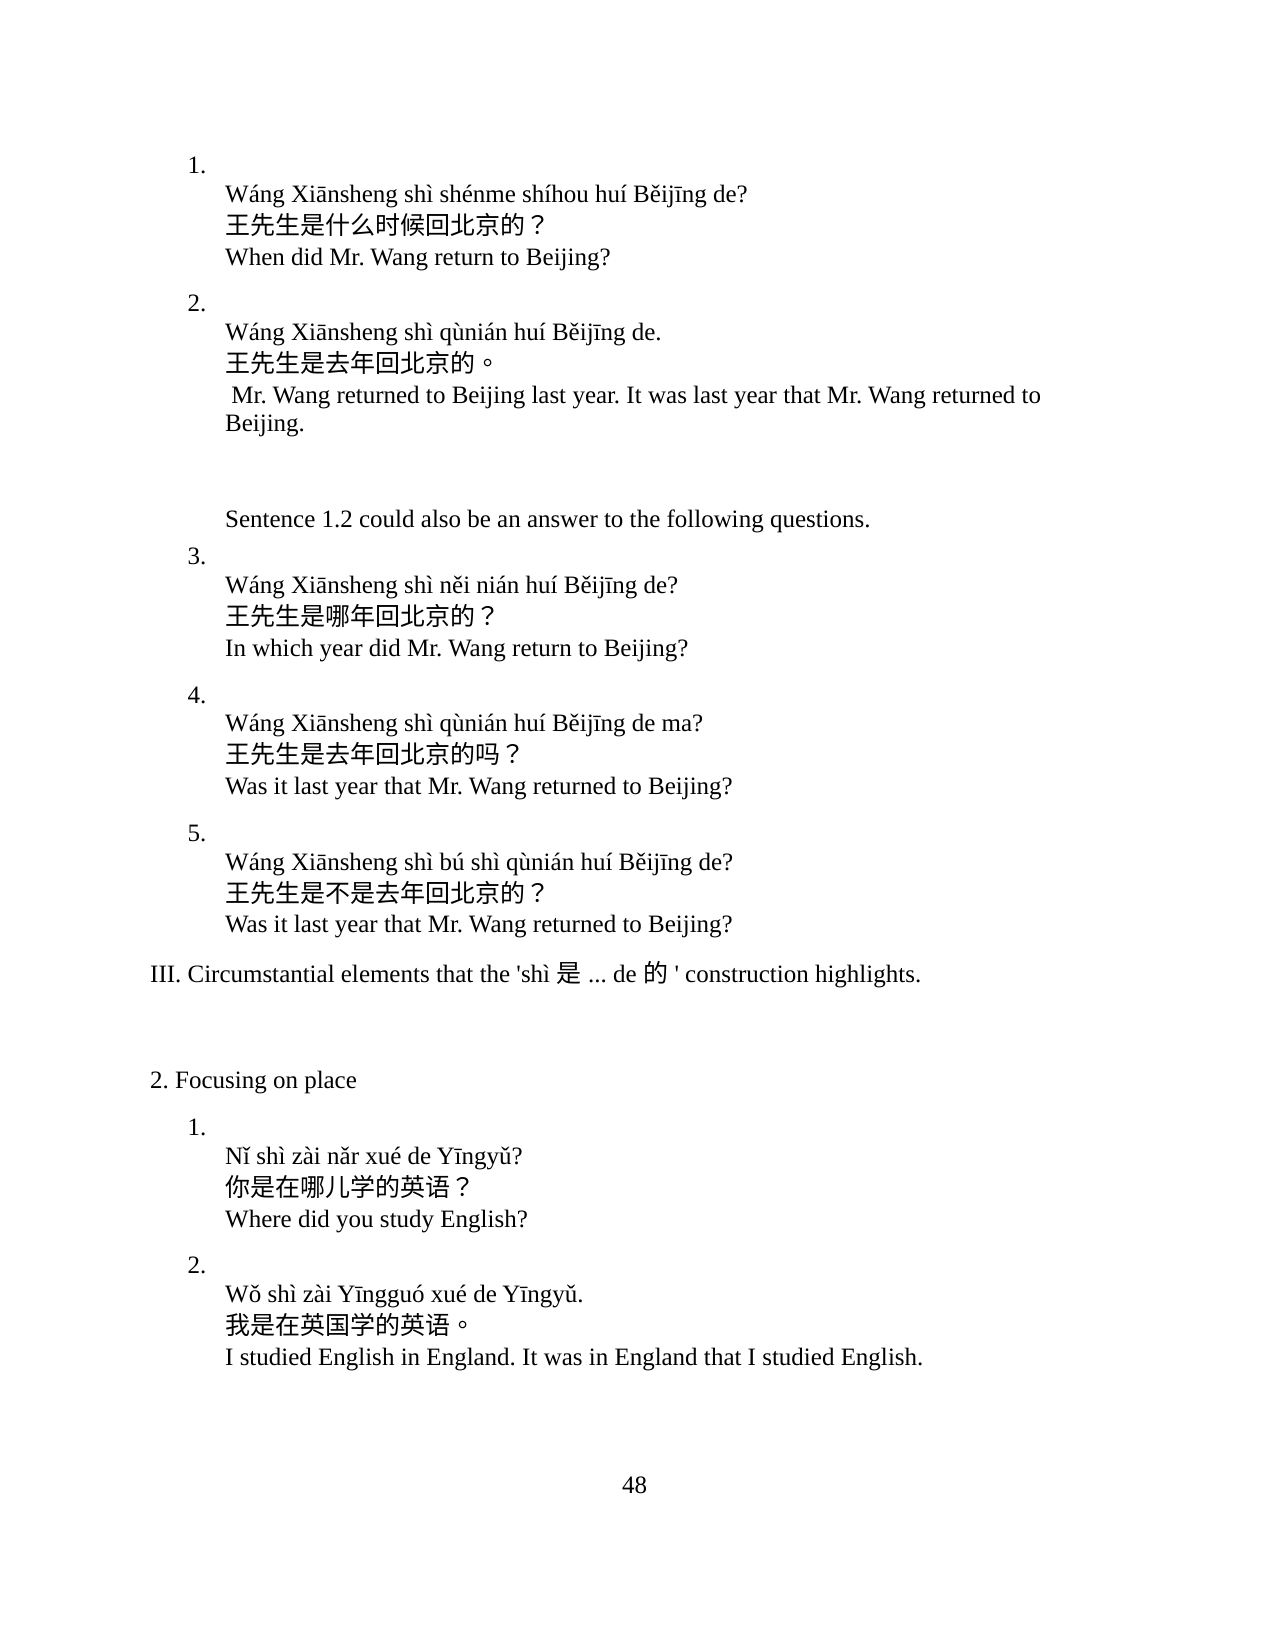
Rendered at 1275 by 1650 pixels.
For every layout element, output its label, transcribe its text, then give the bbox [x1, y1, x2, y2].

list Wáng Xiānsheng shì qùnián huí Běijīng de ma? 王先生是去年回北京的吗？ Was it last year that Mr. Wang returned to Beijing? [187, 680, 1125, 800]
list Sentence 1.2 could also be an answer to the following questions. [187, 504, 1125, 532]
list Wáng Xiānsheng shì něi nián huí Běijīng de? 王先生是哪年回北京的？ In which year did Mr. Wang return to Beijing? [187, 541, 1125, 662]
list Wáng Xiānsheng shì shénme shíhou huí Běijīng de? 王先生是什么时候回北京的？ When did Mr. Wang return to Beijing? [187, 150, 1125, 270]
list Wǒ shì zài Yīngguó xué de Yīngyǔ. 我是在英国学的英语。 I studied English in England. It was in England that I studied English. [187, 1251, 1125, 1428]
text 2. Focusing on place [150, 1066, 1125, 1094]
list Wáng Xiānsheng shì qùnián huí Běijīng de. 王先生是去年回北京的。 Mr. Wang returned to Beijing last year. It was last year that Mr. Wang returned to Beijing. [187, 288, 1125, 495]
list Nǐ shì zài nǎr xué de Yīngyǔ? 你是在哪儿学的英语？ Where did you study English? [187, 1112, 1125, 1233]
list Wáng Xiānsheng shì bú shì qùnián huí Běijīng de? 王先生是不是去年回北京的？ Was it last year that Mr. Wang returned to Beijing? [187, 818, 1125, 938]
text III. Circumstantial elements that the 'shì 是 ... de 的 ' construction highlights. [150, 956, 1125, 1048]
